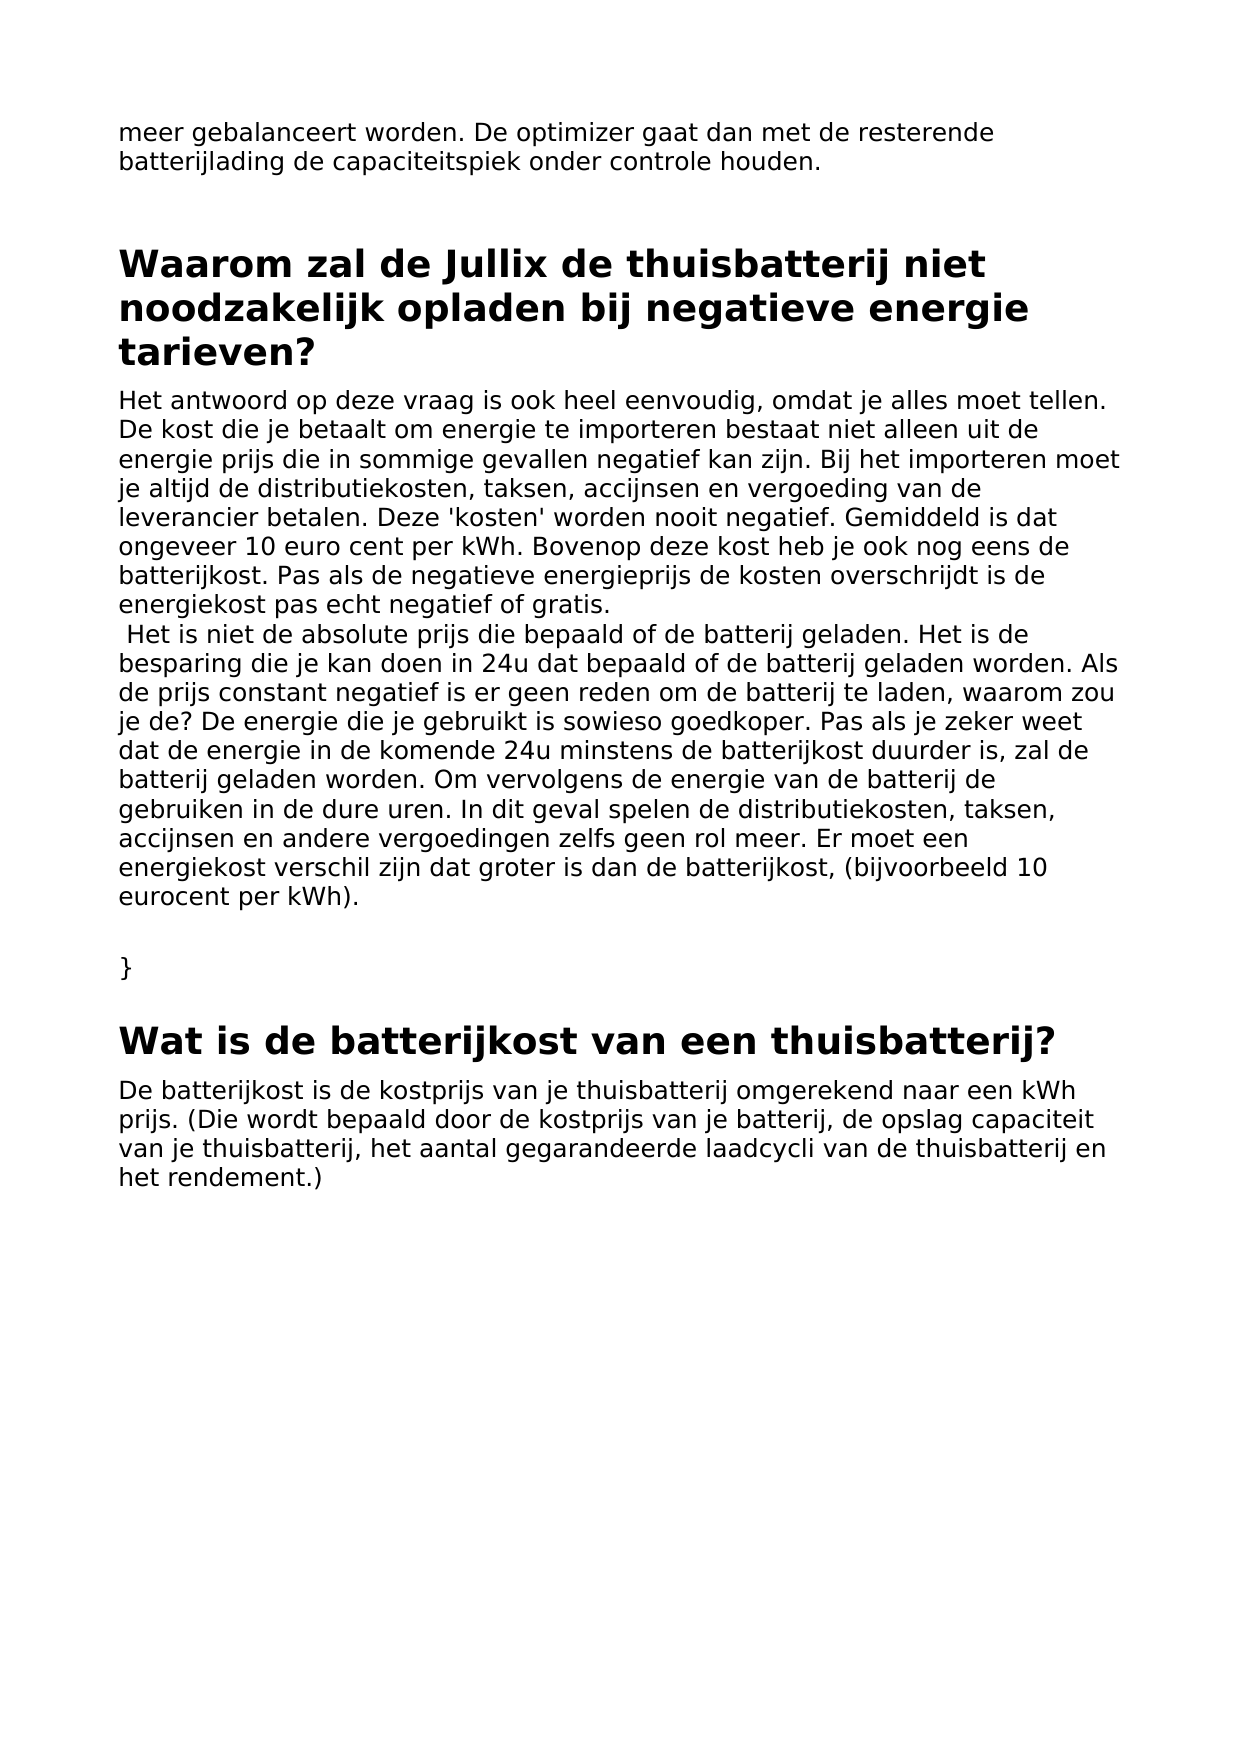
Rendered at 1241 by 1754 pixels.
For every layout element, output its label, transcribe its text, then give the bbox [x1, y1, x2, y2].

text Het antwoord op deze vraag is ook heel eenvoudig, omdat je alles moet tellen. De kost die je betaalt om energie te importeren bestaat niet alleen uit de energie prijs die in sommige gevallen negatief kan zijn. Bij het importeren moet je altijd de distributiekosten, taksen, accijnsen en vergoeding van de leverancier betalen. Deze 'kosten' worden nooit negatief. Gemiddeld is dat ongeveer 10 euro cent per kWh. Bovenop deze kost heb je ook nog eens de batterijkost. Pas als de negatieve energieprijs de kosten overschrijdt is de energiekost pas echt negatief of gratis. Het is niet de absolute prijs die bepaald of de batterij geladen. Het is de besparing die je kan doen in 24u dat bepaald of de batterij geladen worden. Als de prijs constant negatief is er geen reden om de batterij te laden, waarom zou je de? De energie die je gebruikt is sowieso goedkoper. Pas als je zeker weet dat de energie in de komende 24u minstens de batterijkost duurder is, zal de batterij geladen worden. Om vervolgens de energie van de batterij de gebruiken in de dure uren. In dit geval spelen de distributiekosten, taksen, accijnsen en andere vergoedingen zelfs geen rol meer. Er moet een energiekost verschil zijn dat groter is dan de batterijkost, (bijvoorbeeld 10 eurocent per kWh). [118, 387, 1122, 941]
subtitle Waarom zal de Jullix de thuisbatterij niet noodzakelijk opladen bij negatieve energie tarieven? [118, 243, 1122, 374]
text meer gebalanceert worden. De optimizer gaat dan met de resterende batterijlading de capaciteitspiek onder controle houden. [118, 118, 1122, 206]
text De batterijkost is de kostprijs van je thuisbatterij omgerekend naar een kWh prijs. (Die wordt bepaald door de kostprijs van je batterij, de opslag capaciteit van je thuisbatterij, het aantal gegarandeerde laadcycli van de thuisbatterij en het rendement.) [118, 1076, 1122, 1193]
text } [118, 953, 1122, 982]
subtitle Wat is de batterijkost van een thuisbatterij? [118, 1020, 1122, 1063]
